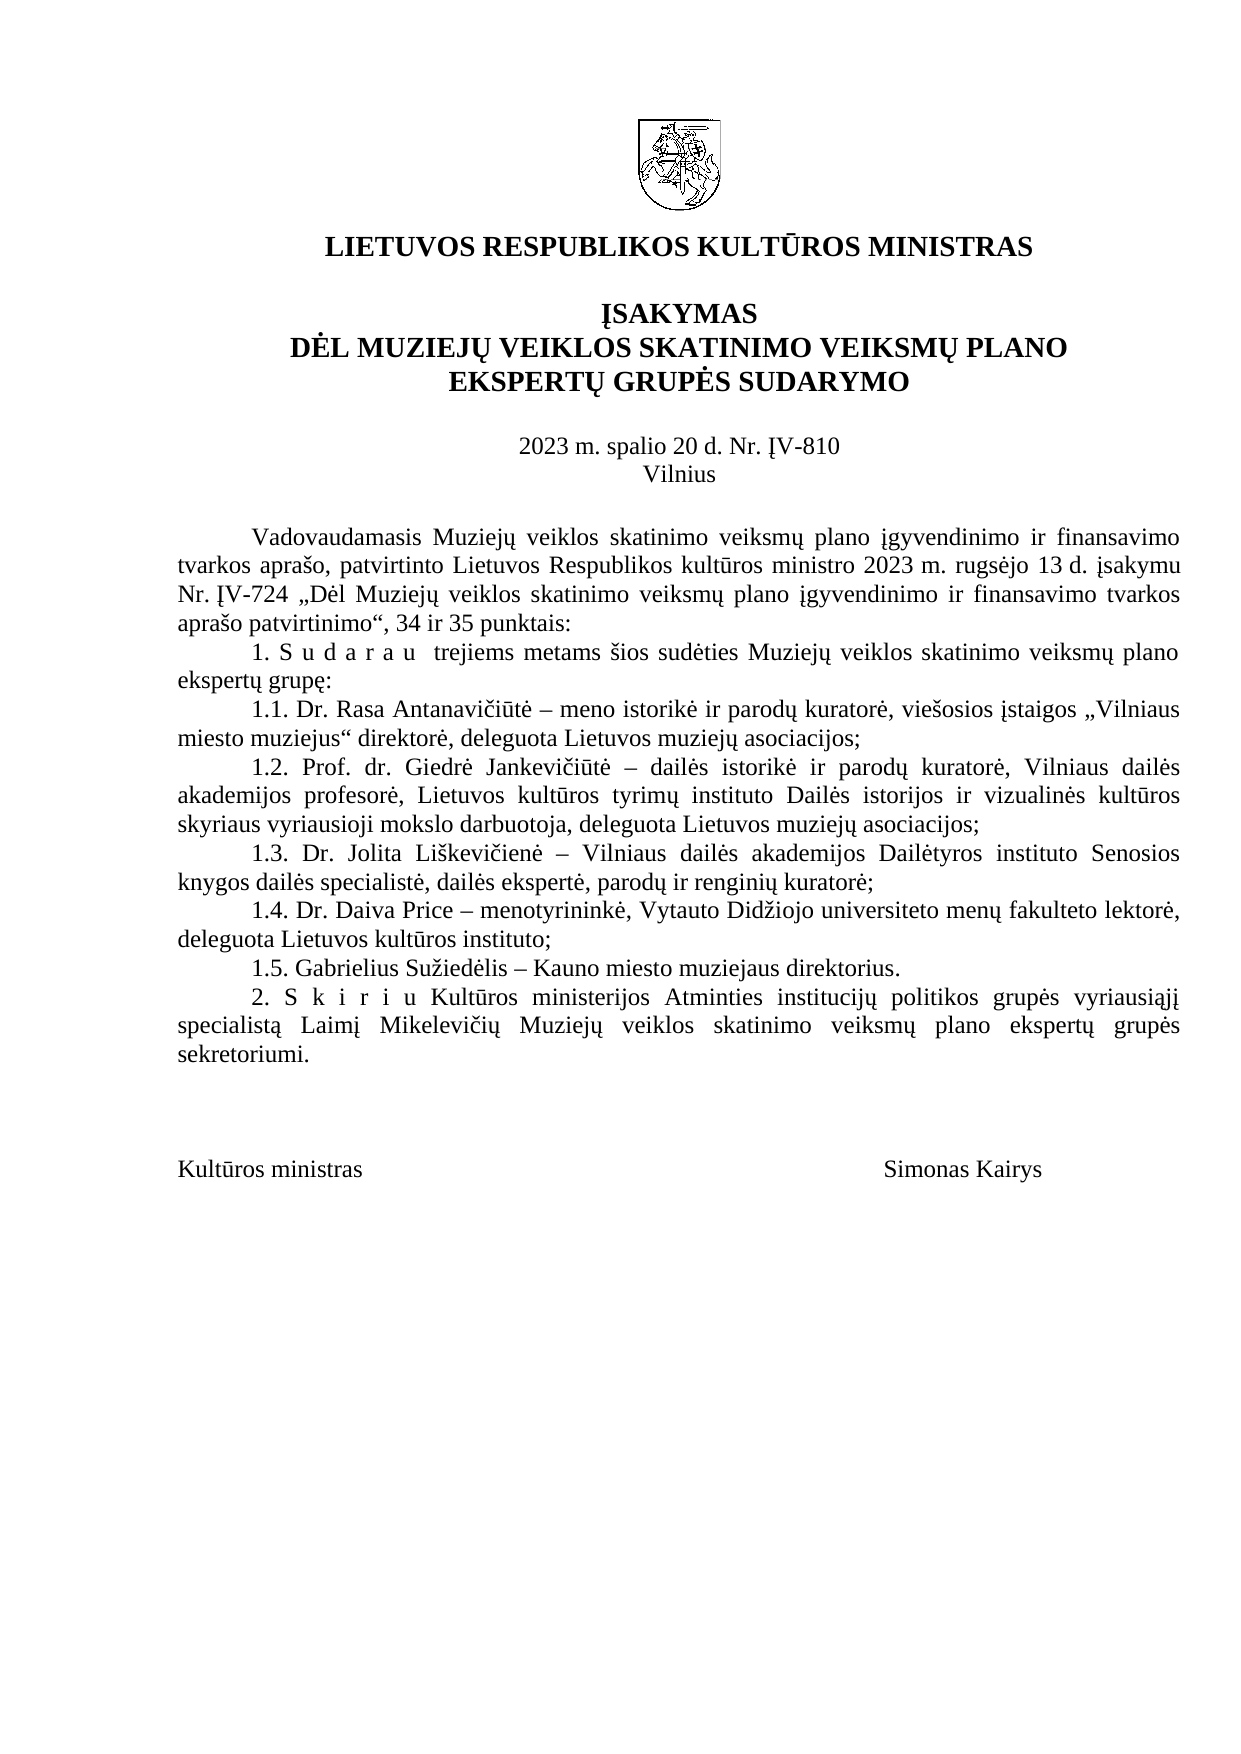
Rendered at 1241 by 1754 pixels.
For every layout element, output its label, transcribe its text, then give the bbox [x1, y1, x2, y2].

text 1. S u d a r a u trejiems metams šios sudėties Muziejų veiklos skatinimo veiksmų plano ekspertų grupę: [177, 637, 1181, 694]
text 2. S k i r i u Kultūros ministerijos Atminties institucijų politikos grupės vyriausiąjį specialistą Laimį Mikelevičių Muziejų veiklos skatinimo veiksmų plano ekspertų grupės sekretoriumi. [177, 982, 1181, 1068]
text 1.3. Dr. Jolita Liškevičienė – Vilniaus dailės akademijos Dailėtyros instituto Senosios knygos dailės specialistė, dailės ekspertė, parodų ir renginių kuratorė; [177, 838, 1181, 896]
text EKSPERTŲ GRUPĖS sudarymo [177, 364, 1181, 397]
text Vilnius [177, 459, 1181, 488]
text 1.2. Prof. dr. Giedrė Jankevičiūtė – dailės istorikė ir parodų kuratorė, Vilniaus dailės akademijos profesorė, Lietuvos kultūros tyrimų instituto Dailės istorijos ir vizualinės kultūros skyriaus vyriausioji mokslo darbuotoja, deleguota Lietuvos muziejų asociacijos; [177, 752, 1181, 838]
text 2023 m. spalio 20 d. Nr. ĮV-810 [177, 431, 1181, 459]
text 1.5. Gabrielius Sužiedėlis – Kauno miesto muziejaus direktorius. [177, 953, 1181, 982]
text Vadovaudamasis Muziejų veiklos skatinimo veiksmų plano įgyvendinimo ir finansavimo tvarkos aprašo, patvirtinto Lietuvos Respublikos kultūros ministro 2023 m. rugsėjo 13 d. įsakymu Nr. ĮV-724 „Dėl Muziejų veiklos skatinimo veiksmų plano įgyvendinimo ir finansavimo tvarkos aprašo patvirtinimo“, 34 ir 35 punktais: [177, 522, 1181, 637]
text DĖL muziejų VEIKLOS SKATINIMO VEIKSMŲ PLANO [177, 330, 1181, 364]
text Kultūros ministras Simonas Kairys [177, 1154, 1181, 1183]
text ĮSAKYMAS [177, 297, 1181, 330]
text 1.4. Dr. Daiva Price – menotyrininkė, Vytauto Didžiojo universiteto menų fakulteto lektorė, deleguota Lietuvos kultūros instituto; [177, 896, 1181, 953]
text LIETUVOS RESPUBLIKOS KULTŪROS MINISTRAS [177, 229, 1181, 263]
text 1.1. Dr. Rasa Antanavičiūtė – meno istorikė ir parodų kuratorė, viešosios įstaigos „Vilniaus miesto muziejus“ direktorė, deleguota Lietuvos muziejų asociacijos; [177, 694, 1181, 752]
